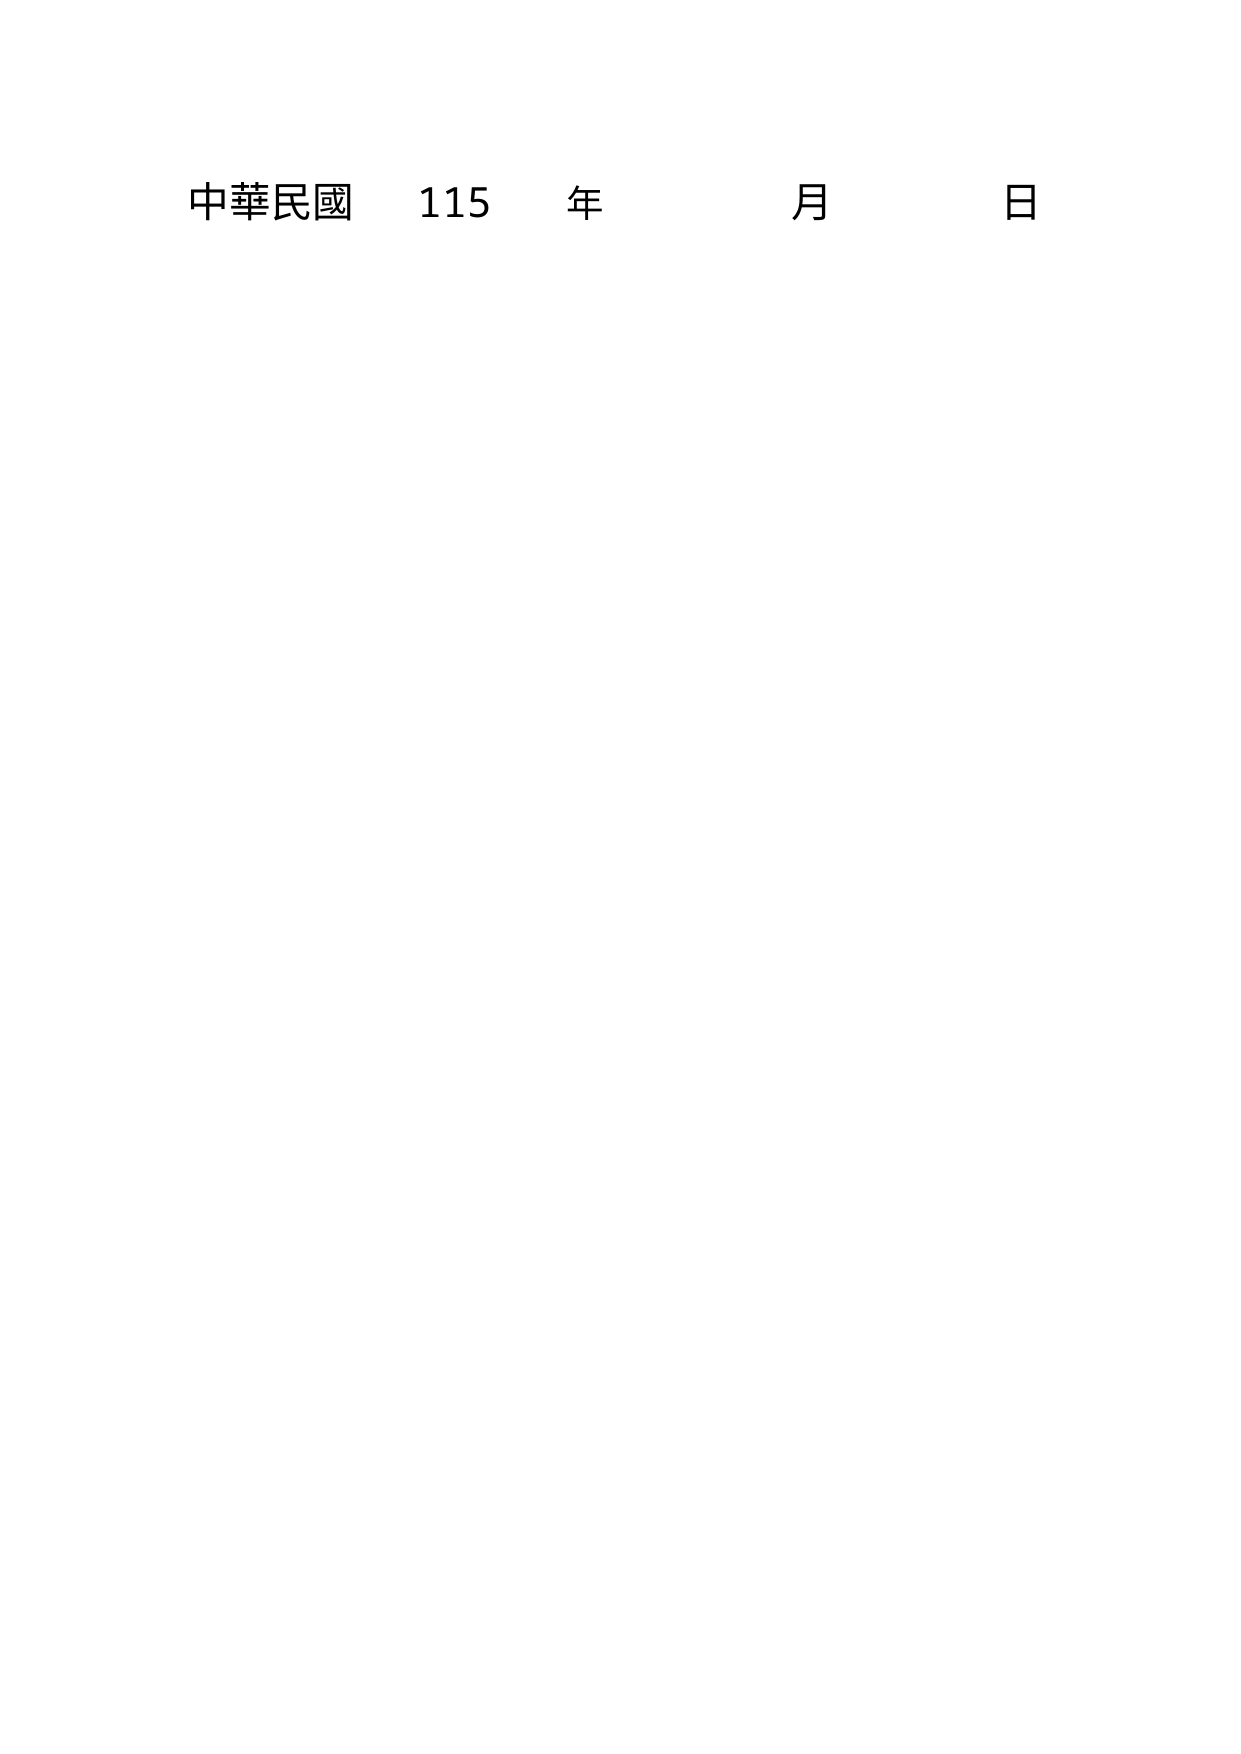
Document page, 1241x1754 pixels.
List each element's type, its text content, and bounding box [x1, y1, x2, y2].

text 中華民國 115 年 月 日 [187, 158, 1053, 221]
